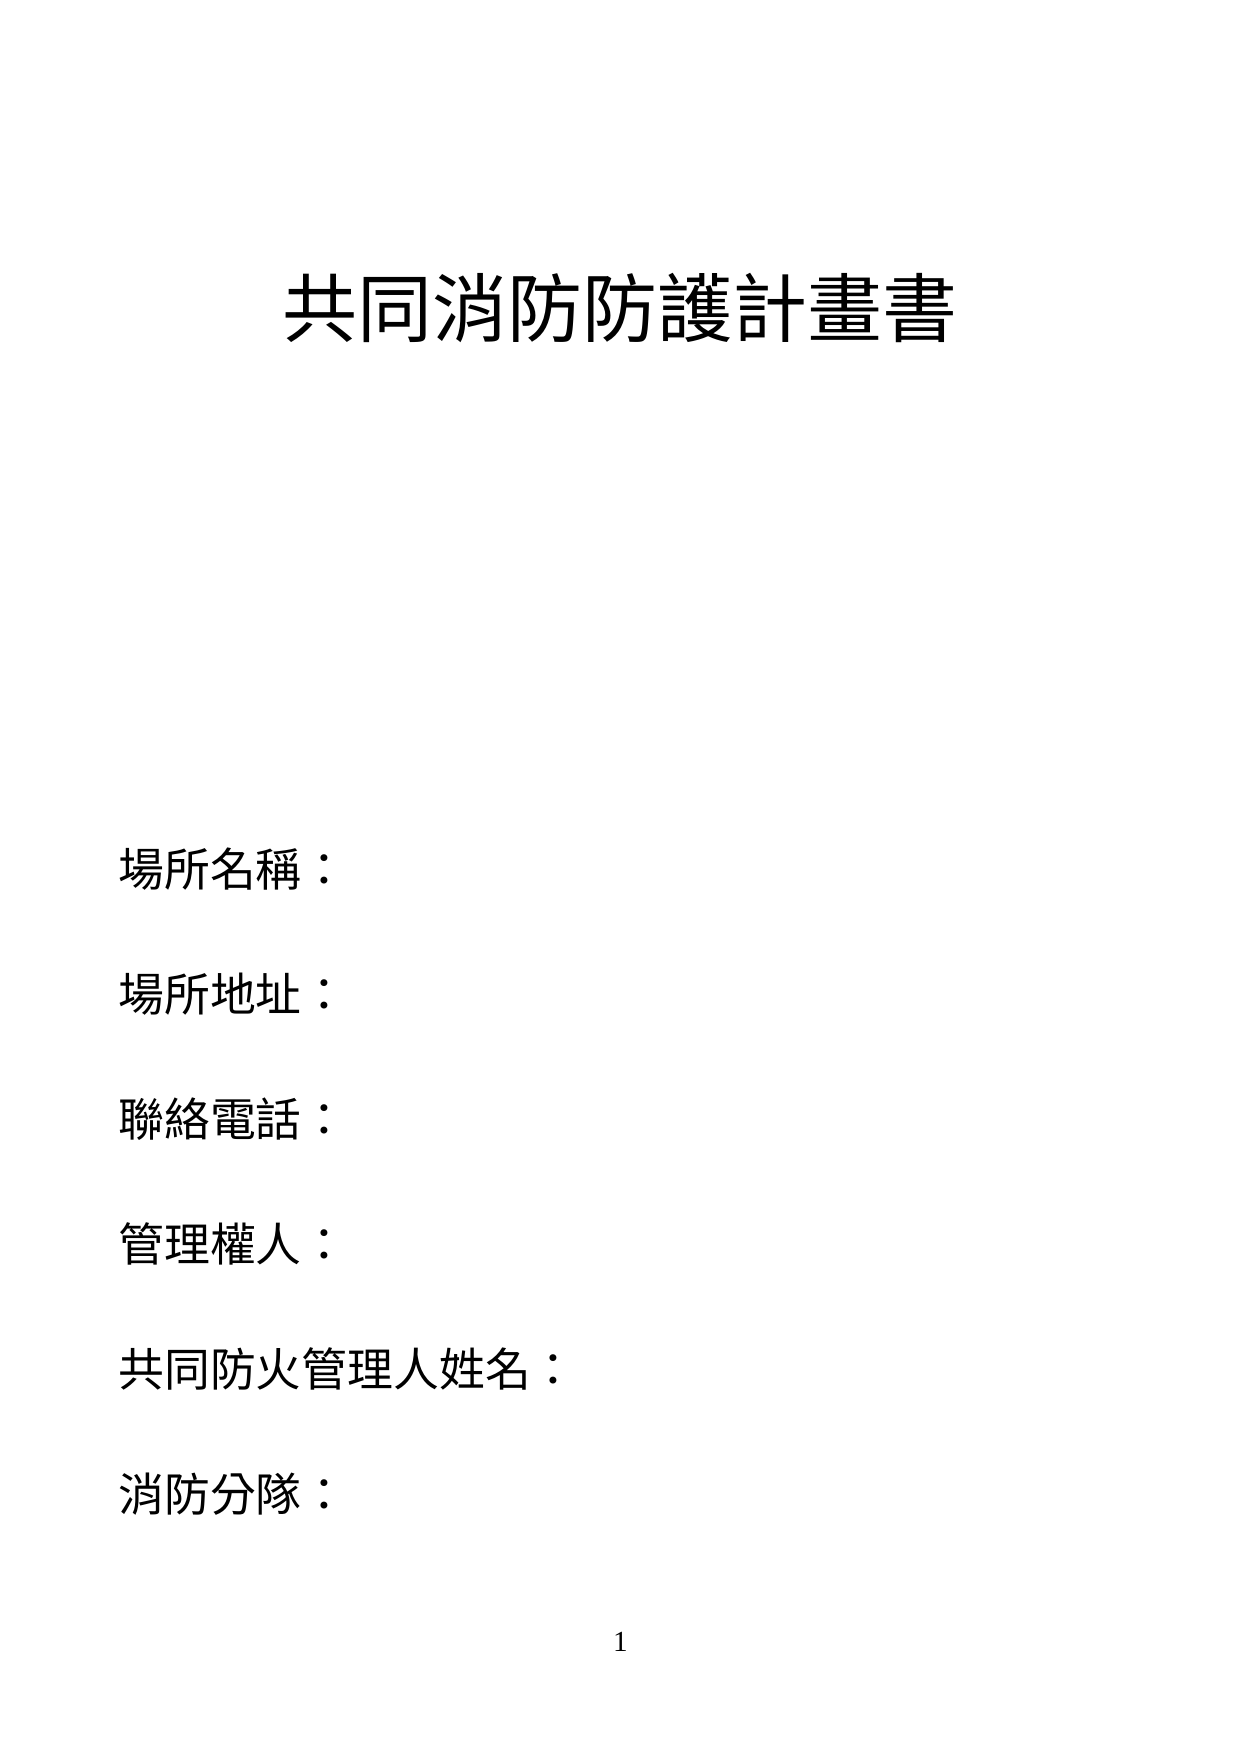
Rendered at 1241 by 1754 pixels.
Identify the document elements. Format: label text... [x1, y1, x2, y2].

text 場所名稱： [118, 794, 1122, 919]
text 共同消防防護計畫書 [118, 231, 1122, 356]
text 消防分隊： [118, 1419, 1122, 1544]
text 管理權人： [118, 1169, 1122, 1294]
text 場所地址： [118, 919, 1122, 1044]
text 聯絡電話： [118, 1044, 1122, 1169]
text 共同防火管理人姓名： [118, 1294, 1122, 1419]
